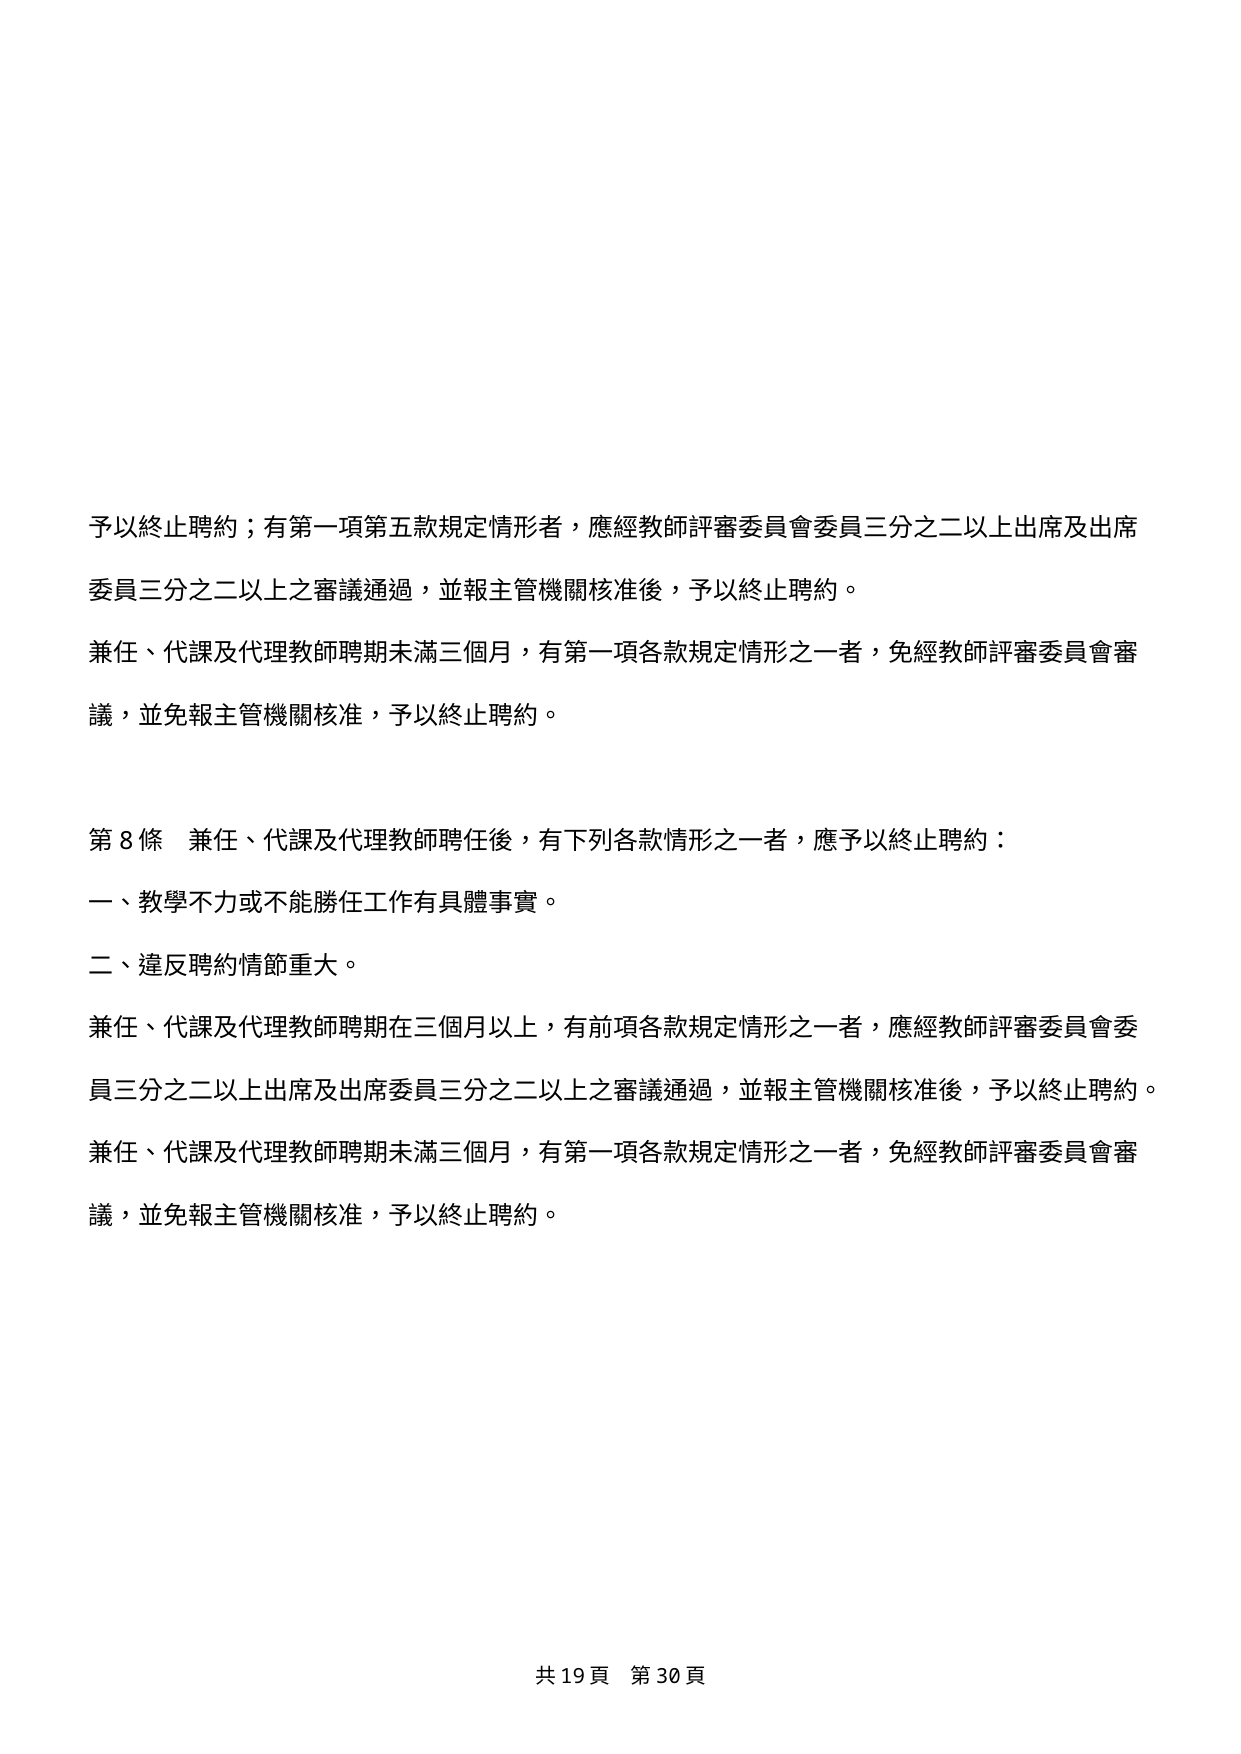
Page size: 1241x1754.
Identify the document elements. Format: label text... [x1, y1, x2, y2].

text 兼任、代課及代理教師聘期未滿三個月，有第一項各款規定情形之一者，免經教師評審委員會審議，並免報主管機關核准，予以終止聘約。 [89, 609, 1152, 734]
text 予以終止聘約；有第一項第五款規定情形者，應經教師評審委員會委員三分之二以上出席及出席委員三分之二以上之審議通過，並報主管機關核准後，予以終止聘約。 [89, 484, 1152, 609]
text 第8條 兼任、代課及代理教師聘任後，有下列各款情形之一者，應予以終止聘約： [89, 797, 1152, 859]
text 二、違反聘約情節重大。 [89, 922, 1152, 984]
text 一、教學不力或不能勝任工作有具體事實。 [89, 859, 1152, 922]
text 兼任、代課及代理教師聘期在三個月以上，有前項各款規定情形之一者，應經教師評審委員會委員三分之二以上出席及出席委員三分之二以上之審議通過，並報主管機關核准後，予以終止聘約。 [89, 984, 1152, 1109]
text 兼任、代課及代理教師聘期未滿三個月，有第一項各款規定情形之一者，免經教師評審委員會審議，並免報主管機關核准，予以終止聘約。 [89, 1109, 1152, 1234]
